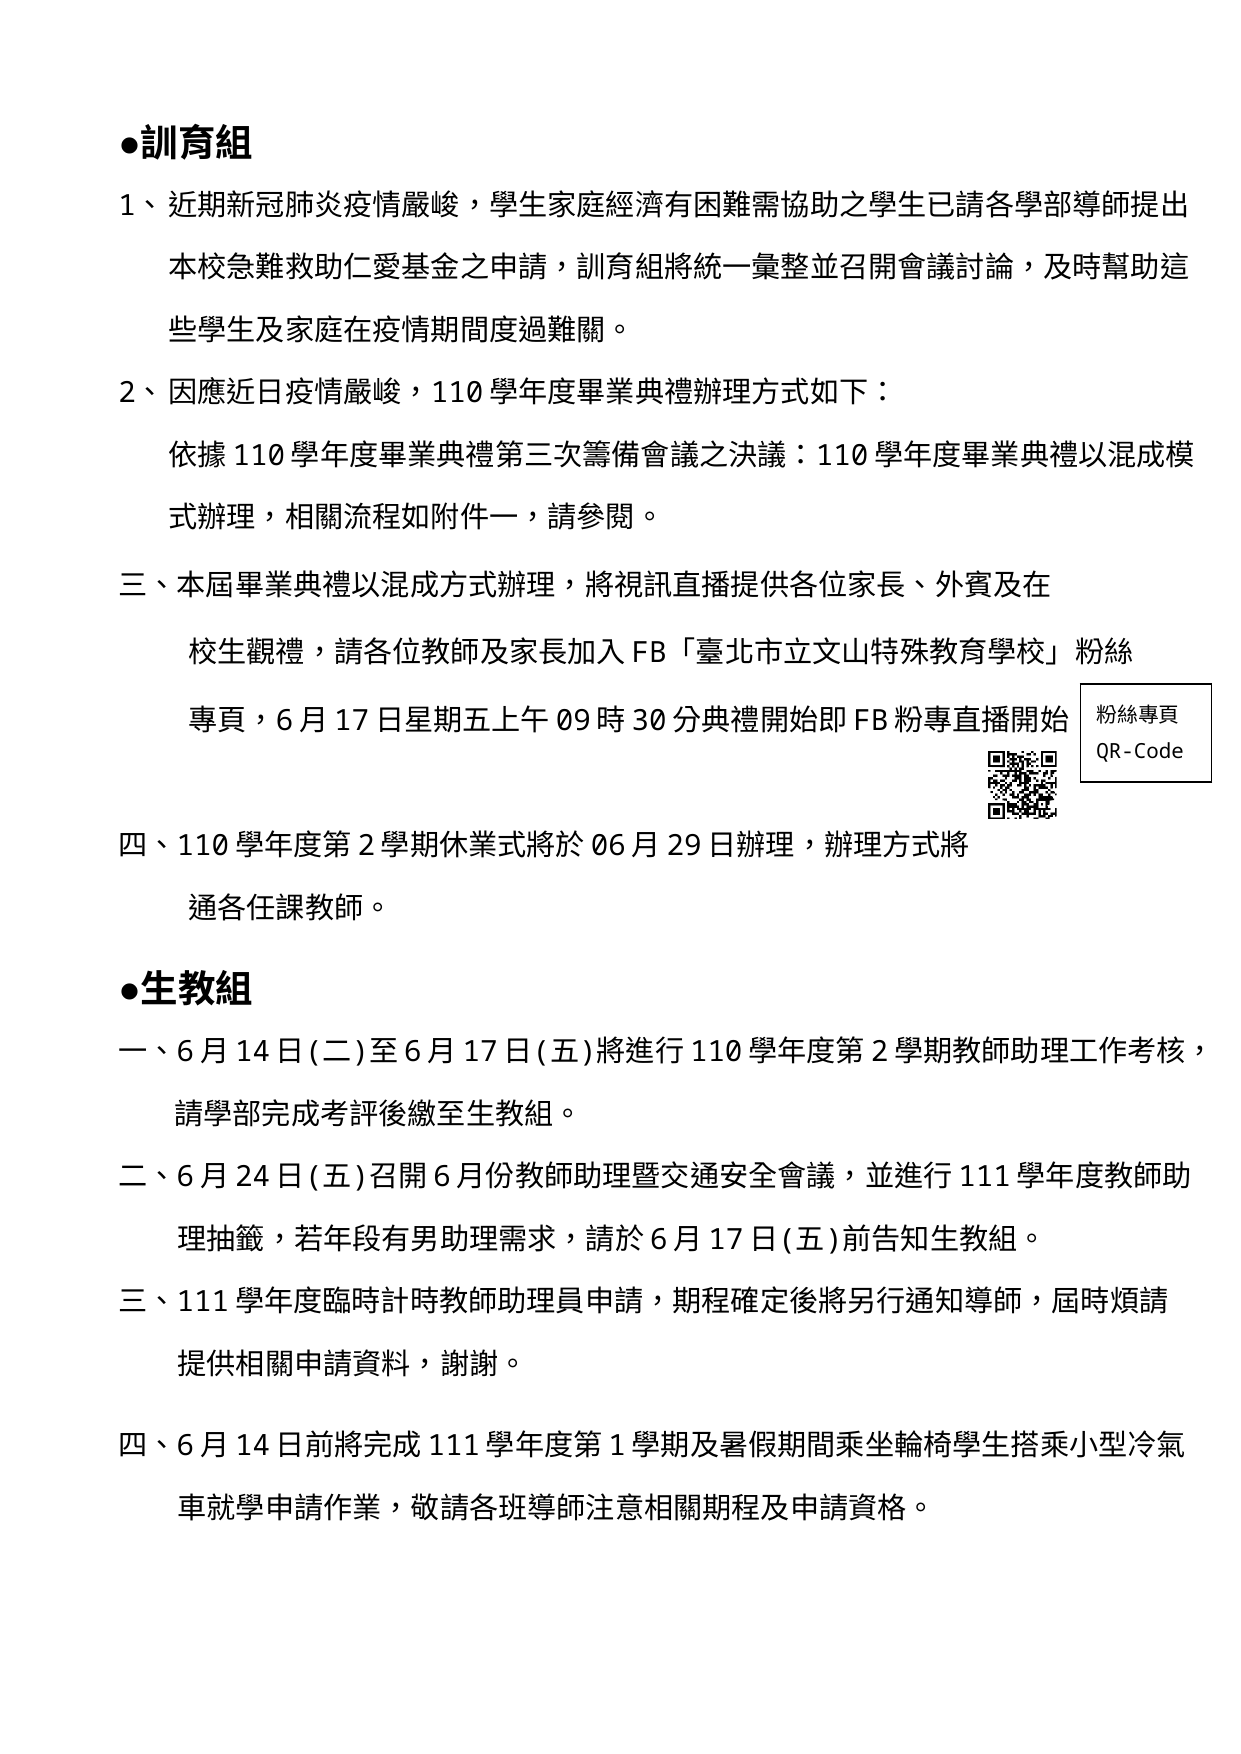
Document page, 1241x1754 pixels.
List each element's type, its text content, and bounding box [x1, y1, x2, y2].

text ●生教組 [118, 945, 1196, 1007]
text 一、6月14日(二)至6月17日(五)將進行110學年度第2學期教師助理工作考核，請學部完成考評後繳至生教組。 [118, 1007, 1196, 1132]
text 依據110學年度畢業典禮第三次籌備會議之決議：110學年度畢業典禮以混成模式辦理，相關流程如附件一，請參閱。 [168, 411, 1196, 536]
list 因應近日疫情嚴峻，110學年度畢業典禮辦理方式如下： [118, 348, 1196, 411]
text 四、6月14日前將完成111學年度第1學期及暑假期間乘坐輪椅學生搭乘小型冷氣車就學申請作業，敬請各班導師注意相關期程及申請資格。 [118, 1401, 1196, 1526]
text 校生觀禮，請各位教師及家長加入FB「臺北市立文山特殊教育學校」粉絲 [118, 608, 1196, 671]
list 近期新冠肺炎疫情嚴峻，學生家庭經濟有困難需協助之學生已請各學部導師提出本校急難救助仁愛基金之申請，訓育組將統一彙整並召開會議討論，及時幫助這些學生及家庭在疫情期間度過難關。 [118, 161, 1196, 348]
text 三、111學年度臨時計時教師助理員申請，期程確定後將另行通知導師，屆時煩請提供相關申請資料，謝謝。 [118, 1257, 1196, 1382]
text ●訓育組 [118, 98, 1196, 161]
text 三、本屆畢業典禮以混成方式辦理，將視訊直播提供各位家長、外賓及在 [118, 541, 1196, 603]
text 四、110學年度第2學期休業式將於06月29日辦理，辦理方式將 [118, 801, 1196, 864]
text 粉絲專頁 [1096, 697, 1196, 728]
text 校生觀禮，請各位教師及家長加入FB「臺北市立文山特殊教育學校」粉絲 [1081, 685, 1211, 781]
text 二、6月24日(五)召開6月份教師助理暨交通安全會議，並進行111學年度教師助理抽籤，若年段有男助理需求，請於6月17日(五)前告知生教組。 [118, 1132, 1196, 1257]
text 專頁，6月17日星期五上午09時30分典禮開始即FB粉專直播開始。 [118, 676, 1196, 739]
text QR-Code [1096, 734, 1196, 765]
text 通各任課教師。 [118, 864, 1196, 926]
